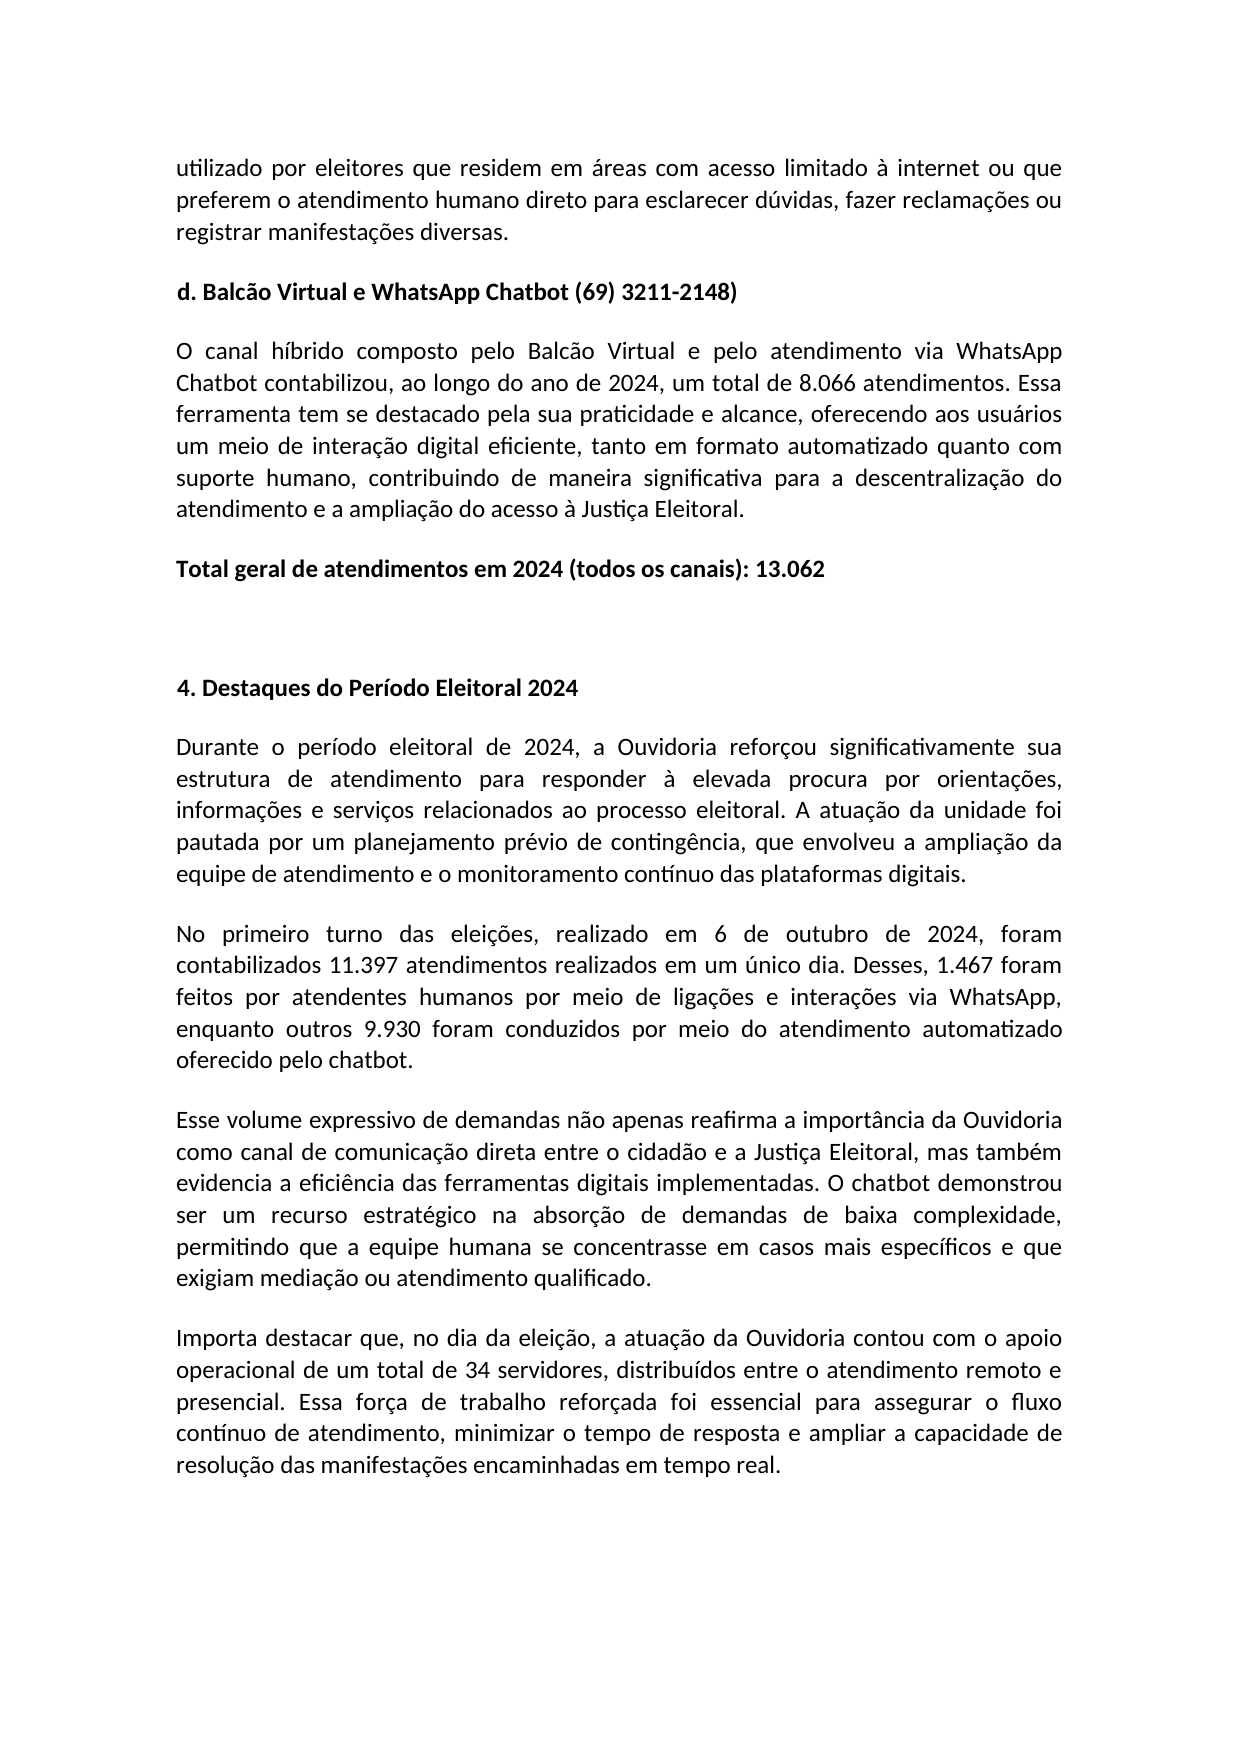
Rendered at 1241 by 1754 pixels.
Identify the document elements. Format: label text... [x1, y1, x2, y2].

text O canal híbrido composto pelo Balcão Virtual e pelo atendimento via WhatsApp Chatbot contabilizou, ao longo do ano de 2024, um total de 8.066 atendimentos. Essa ferramenta tem se destacado pela sua praticidade e alcance, oferecendo aos usuários um meio de interação digital eficiente, tanto em formato automatizado quanto com suporte humano, contribuindo de maneira significativa para a descentralização do atendimento e a ampliação do acesso à Justiça Eleitoral. [176, 335, 1063, 524]
text Esse volume expressivo de demandas não apenas reafirma a importância da Ouvidoria como canal de comunicação direta entre o cidadão e a Justiça Eleitoral, mas também evidencia a eficiência das ferramentas digitais implementadas. O chatbot demonstrou ser um recurso estratégico na absorção de demandas de baixa complexidade, permitindo que a equipe humana se concentrasse em casos mais específicos e que exigiam mediação ou atendimento qualificado. [176, 1104, 1063, 1293]
text Importa destacar que, no dia da eleição, a atuação da Ouvidoria contou com o apoio operacional de um total de 34 servidores, distribuídos entre o atendimento remoto e presencial. Essa força de trabalho reforçada foi essencial para assegurar o fluxo contínuo de atendimento, minimizar o tempo de resposta e ampliar a capacidade de resolução das manifestações encaminhadas em tempo real. [176, 1322, 1063, 1479]
text Total geral de atendimentos em 2024 (todos os canais): 13.062 [176, 553, 1063, 584]
subtitle 4. Destaques do Período Eleitoral 2024 [177, 672, 1063, 702]
text Durante o período eleitoral de 2024, a Ouvidoria reforçou significativamente sua estrutura de atendimento para responder à elevada procura por orientações, informações e serviços relacionados ao processo eleitoral. A atuação da unidade foi pautada por um planejamento prévio de contingência, que envolveu a ampliação da equipe de atendimento e o monitoramento contínuo das plataformas digitais. [176, 731, 1063, 888]
subtitle d. Balcão Virtual e WhatsApp Chatbot (69) 3211-2148) [177, 276, 1063, 306]
text utilizado por eleitores que residem em áreas com acesso limitado à internet ou que preferem o atendimento humano direto para esclarecer dúvidas, fazer reclamações ou registrar manifestações diversas. [176, 152, 1063, 246]
text No primeiro turno das eleições, realizado em 6 de outubro de 2024, foram contabilizados 11.397 atendimentos realizados em um único dia. Desses, 1.467 foram feitos por atendentes humanos por meio de ligações e interações via WhatsApp, enquanto outros 9.930 foram conduzidos por meio do atendimento automatizado oferecido pelo chatbot. [176, 918, 1063, 1075]
